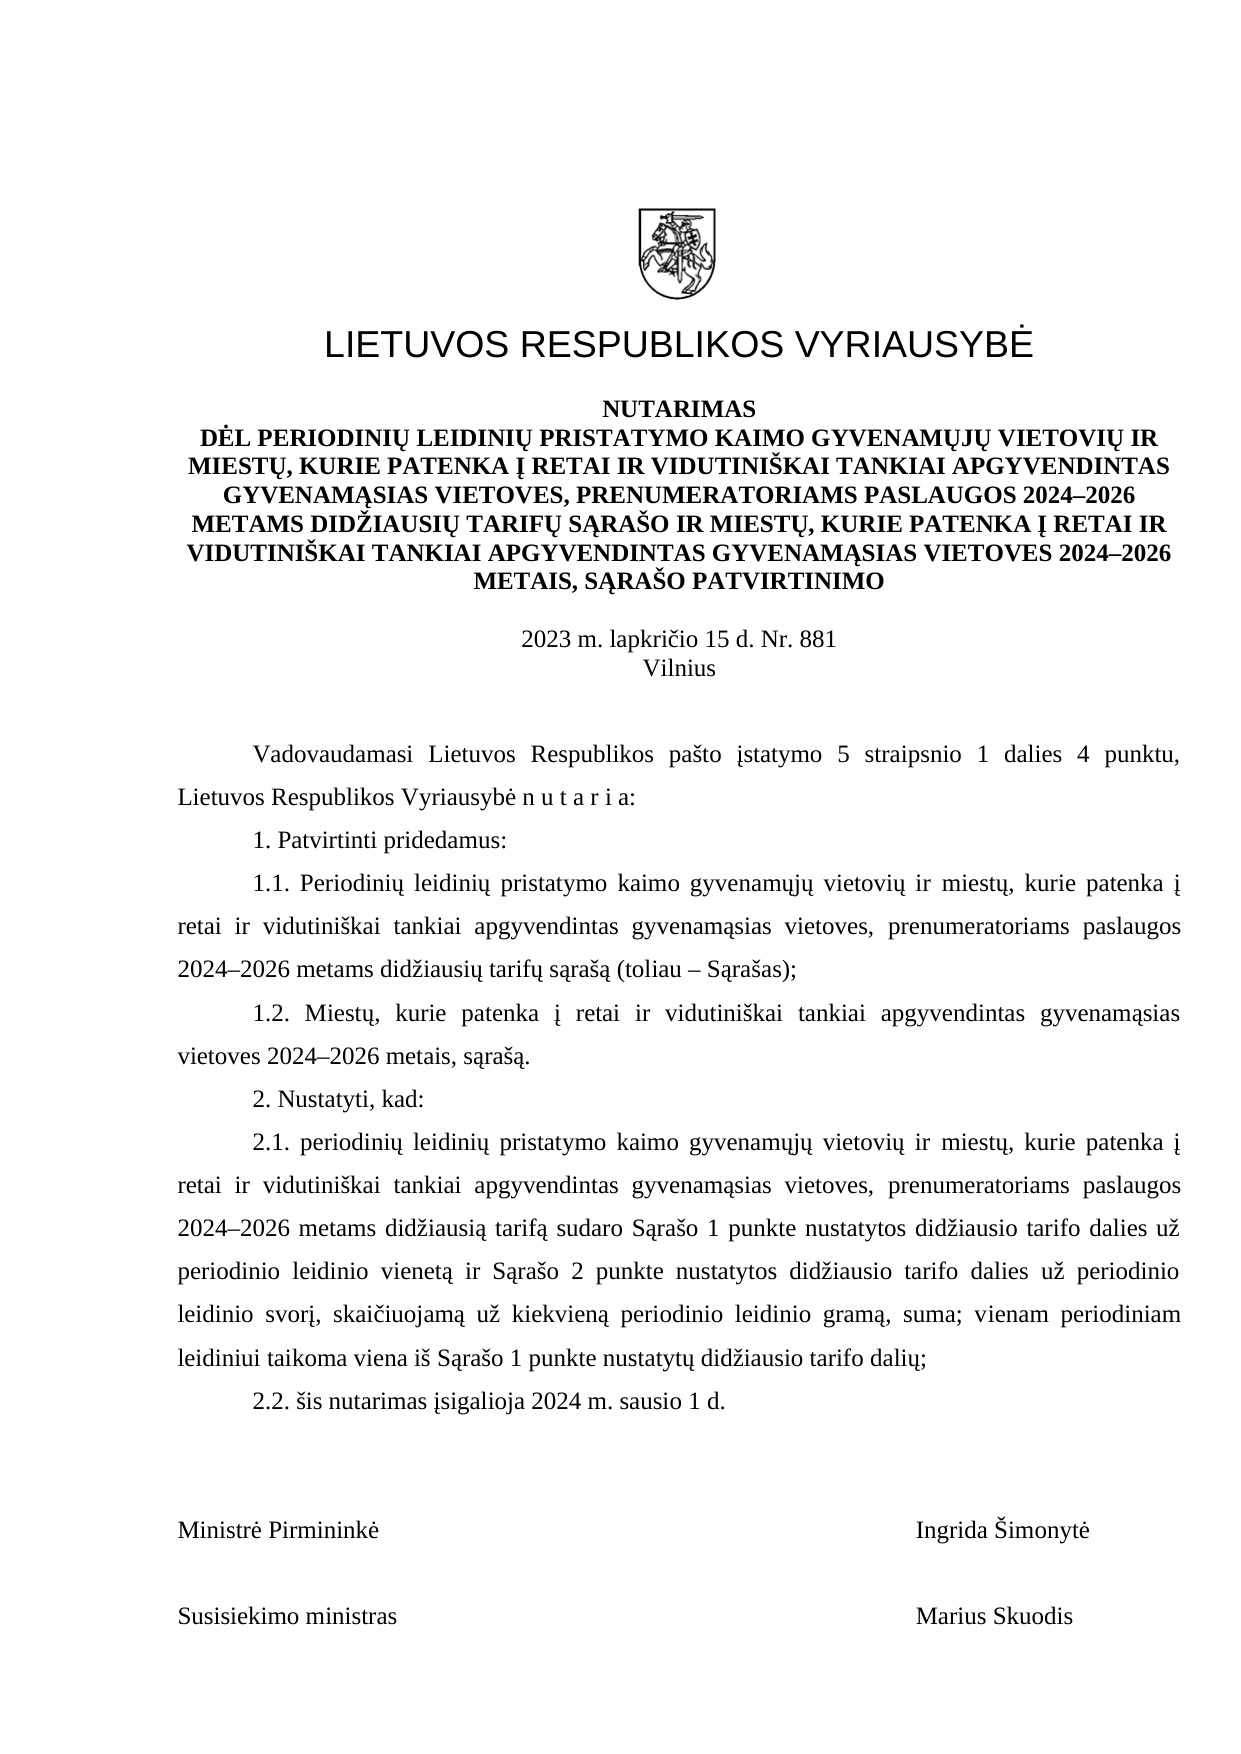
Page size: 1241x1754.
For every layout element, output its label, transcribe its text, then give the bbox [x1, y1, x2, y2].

text 2. Nustatyti, kad: [177, 1084, 1181, 1113]
text 1.2. Miestų, kurie patenka į retai ir vidutiniškai tankiai apgyvendintas gyvenamąsias vietoves 2024–2026 metais, sąrašą. [177, 998, 1181, 1069]
text 2.1. periodinių leidinių pristatymo kaimo gyvenamųjų vietovių ir miestų, kurie patenka į retai ir vidutiniškai tankiai apgyvendintas gyvenamąsias vietoves, prenumeratoriams paslaugos 2024–2026 metams didžiausią tarifą sudaro Sąrašo 1 punkte nustatytos didžiausio tarifo dalies už periodinio leidinio vienetą ir Sąrašo 2 punkte nustatytos didžiausio tarifo dalies už periodinio leidinio svorį, skaičiuojamą už kiekvieną periodinio leidinio gramą, suma; vienam periodiniam leidiniui taikoma viena iš Sąrašo 1 punkte nustatytų didžiausio tarifo dalių; [177, 1127, 1181, 1371]
text 2.2. šis nutarimas įsigalioja 2024 m. sausio 1 d. [177, 1386, 1181, 1414]
text Vadovaudamasi Lietuvos Respublikos pašto įstatymo 5 straipsnio 1 dalies 4 punktu, Lietuvos Respublikos Vyriausybė n u t a r i a: [177, 739, 1181, 811]
text 1. Patvirtinti pridedamus: [177, 825, 1181, 854]
text Lietuvos Respublikos Vyriausybė [177, 322, 1181, 365]
text nutarimas [177, 394, 1181, 423]
text 1.1. Periodinių leidinių pristatymo kaimo gyvenamųjų vietovių ir miestų, kurie patenka į retai ir vidutiniškai tankiai apgyvendintas gyvenamąsias vietoves, prenumeratoriams paslaugos 2024–2026 metams didžiausių tarifų sąrašą (toliau – Sąrašas); [177, 868, 1181, 983]
text Vilnius [177, 653, 1181, 681]
text Susisiekimo ministras Marius Skuodis [177, 1601, 1181, 1630]
text DĖL PERIODINIŲ LEIDINIŲ PRISTATYMO KAIMO GYVENAMŲJŲ VIETOVIŲ IR MIESTŲ, KURIE PATENKA Į RETAI IR VIDUTINIŠKAI TANKIAI APGYVENDINTAS GYVENAMĄSIAS VIETOVES, PRENUMERATORIAMS PASLAUGOS 2024–2026 METAMS DIDŽIAUSIŲ TARIFŲ SĄRAŠO IR MIESTŲ, KURIE PATENKA Į RETAI IR VIDUTINIŠKAI TANKIAI APGYVENDINTAS GYVENAMĄSIAS VIETOVES 2024–2026 METAIS, SĄRAŠO PATVIRTINIMO [177, 423, 1181, 595]
text 2023 m. lapkričio 15 d. Nr. 881 [177, 624, 1181, 653]
text Ministrė Pirmininkė Ingrida Šimonytė [177, 1515, 1181, 1544]
